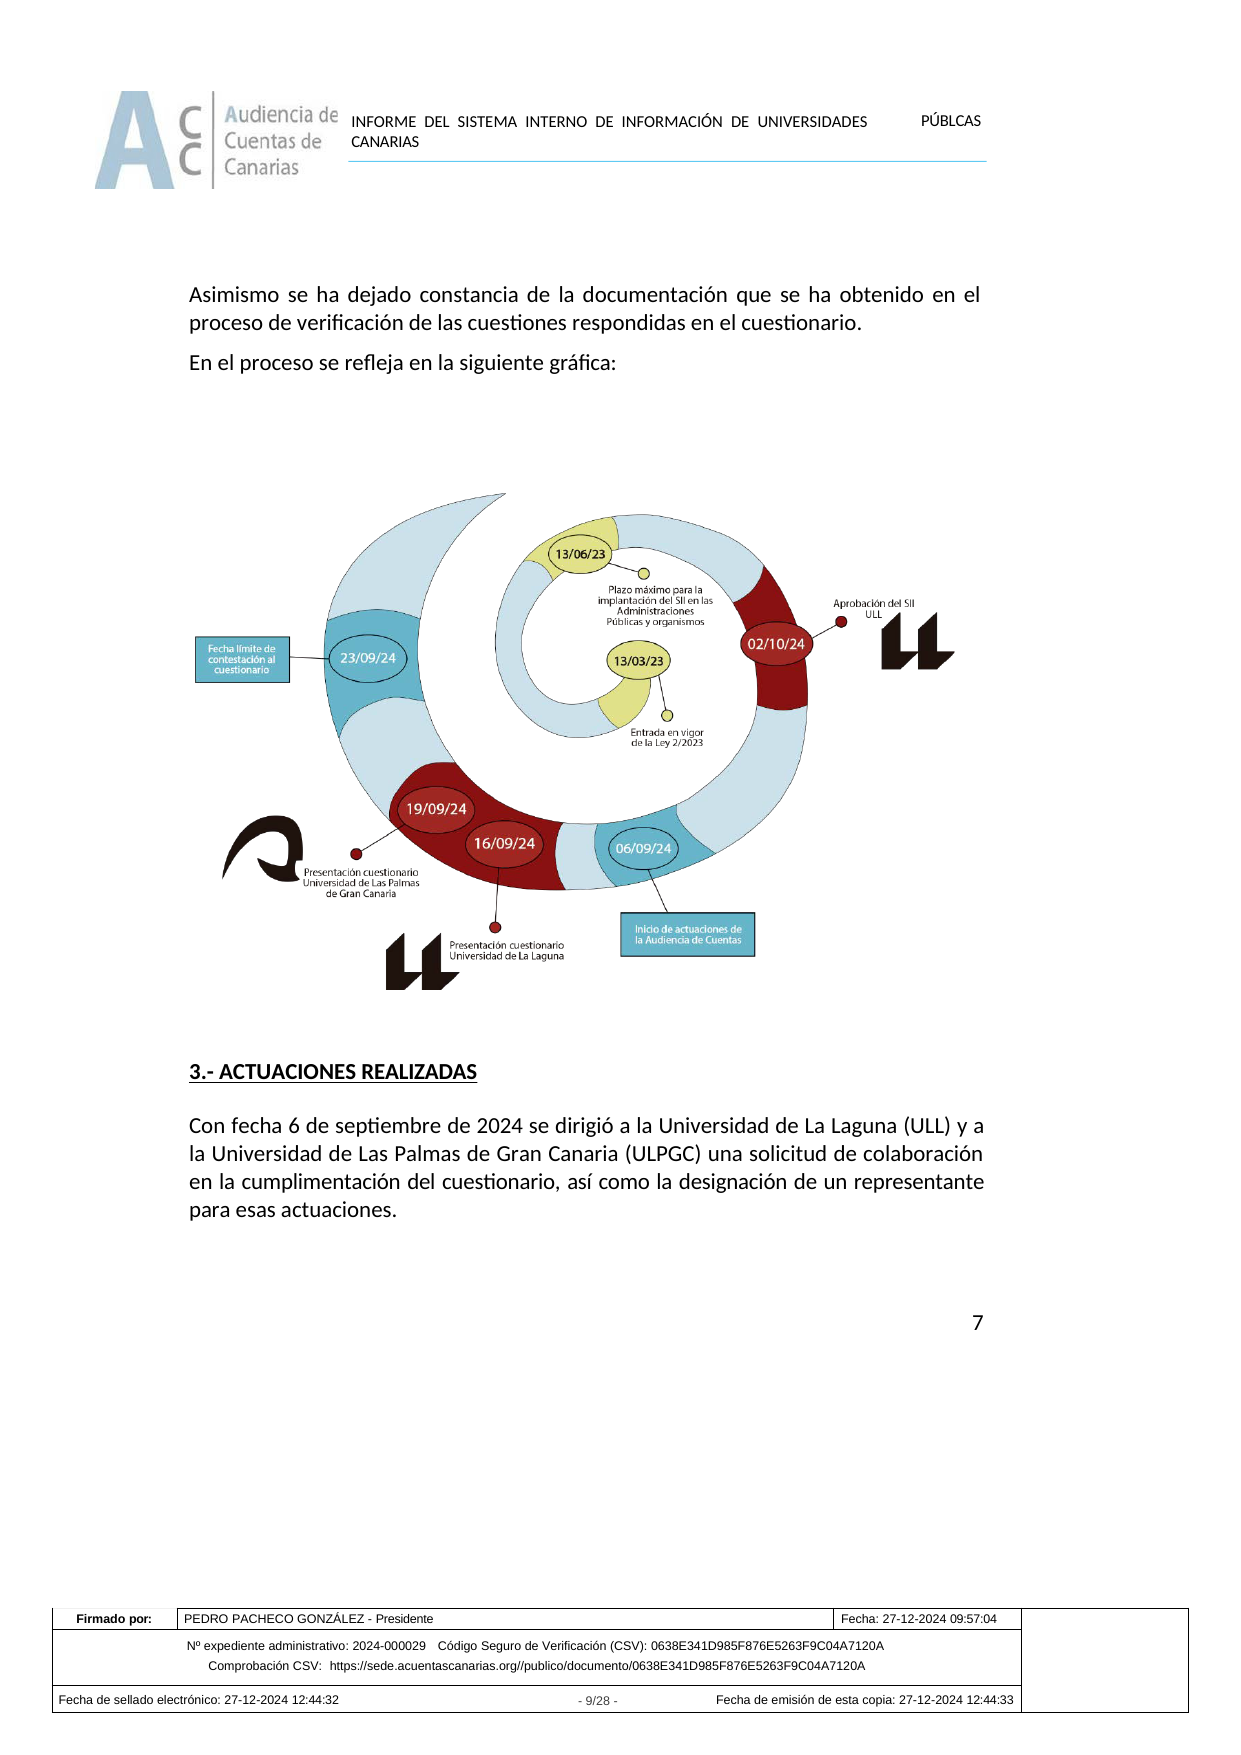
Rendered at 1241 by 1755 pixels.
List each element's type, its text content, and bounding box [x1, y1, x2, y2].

subtitle 3.- ACTUACIONES REALIZADAS [189, 1057, 1201, 1086]
text Con fecha 6 de septiembre de 2024 se dirigió a la Universidad de La Laguna (ULL) y a la Universidad de Las Palmas de Gran Canaria (ULPGC) una solicitud de colaboración en la cumplimentación del cuestionario, así como la designación de un representante para esas actuaciones. [189, 1111, 984, 1223]
text En el proceso se refleja en la siguiente gráfica: [189, 348, 1201, 376]
text Asimismo se ha dejado constancia de la documentación que se ha obtenido en el proceso de verificación de las cuestiones respondidas en el cuestionario. [189, 280, 984, 336]
text 7 [39, 1308, 984, 1337]
